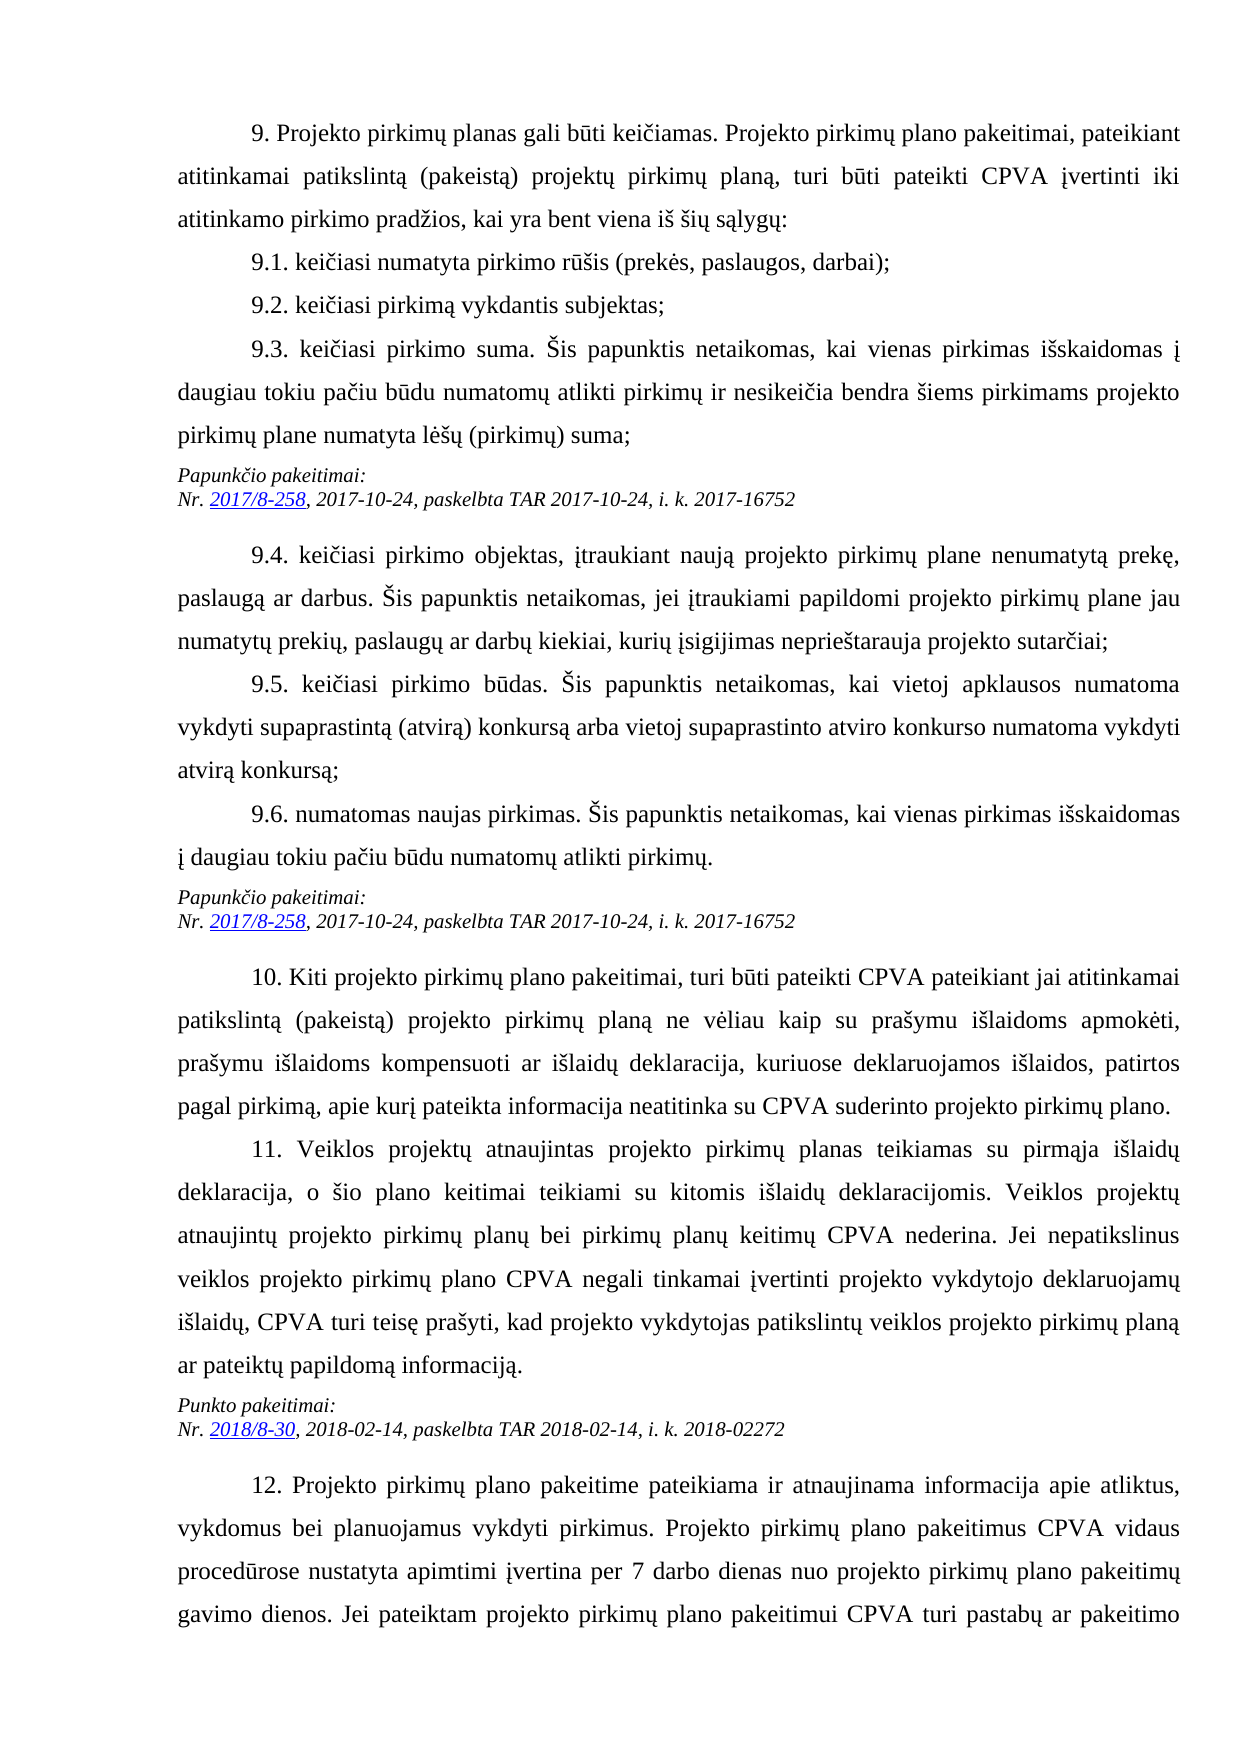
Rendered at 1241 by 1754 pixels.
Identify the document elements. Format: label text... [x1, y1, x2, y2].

text 9.6. numatomas naujas pirkimas. Šis papunktis netaikomas, kai vienas pirkimas išskaidomas į daugiau tokiu pačiu būdu numatomų atlikti pirkimų. [177, 799, 1181, 871]
text 10. Kiti projekto pirkimų plano pakeitimai, turi būti pateikti CPVA pateikiant jai atitinkamai patikslintą (pakeistą) projekto pirkimų planą ne vėliau kaip su prašymu išlaidoms apmokėti, prašymu išlaidoms kompensuoti ar išlaidų deklaracija, kuriuose deklaruojamos išlaidos, patirtos pagal pirkimą, apie kurį pateikta informacija neatitinka su CPVA suderinto projekto pirkimų plano. [177, 962, 1181, 1120]
text 9.4. keičiasi pirkimo objektas, įtraukiant naują projekto pirkimų plane nenumatytą prekę, paslaugą ar darbus. Šis papunktis netaikomas, jei įtraukiami papildomi projekto pirkimų plane jau numatytų prekių, paslaugų ar darbų kiekiai, kurių įsigijimas neprieštarauja projekto sutarčiai; [177, 540, 1181, 655]
text Nr. 2017/8-258, 2017-10-24, paskelbta TAR 2017-10-24, i. k. 2017-16752 [177, 909, 1181, 933]
text 9.3. keičiasi pirkimo suma. Šis papunktis netaikomas, kai vienas pirkimas išskaidomas į daugiau tokiu pačiu būdu numatomų atlikti pirkimų ir nesikeičia bendra šiems pirkimams projekto pirkimų plane numatyta lėšų (pirkimų) suma; [177, 334, 1181, 449]
text 12. Projekto pirkimų plano pakeitime pateikiama ir atnaujinama informacija apie atliktus, vykdomus bei planuojamus vykdyti pirkimus. Projekto pirkimų plano pakeitimus CPVA vidaus procedūrose nustatyta apimtimi įvertina per 7 darbo dienas nuo projekto pirkimų plano pakeitimų gavimo dienos. Jei pateiktam projekto pirkimų plano pakeitimui CPVA turi pastabų ar pakeitimo [177, 1470, 1181, 1628]
text Punkto pakeitimai: [177, 1393, 1181, 1417]
text Nr. 2017/8-258, 2017-10-24, paskelbta TAR 2017-10-24, i. k. 2017-16752 [177, 487, 1181, 511]
text Papunkčio pakeitimai: [177, 885, 1181, 909]
text 9.2. keičiasi pirkimą vykdantis subjektas; [177, 291, 1181, 319]
text 9. Projekto pirkimų planas gali būti keičiamas. Projekto pirkimų plano pakeitimai, pateikiant atitinkamai patikslintą (pakeistą) projektų pirkimų planą, turi būti pateikti CPVA įvertinti iki atitinkamo pirkimo pradžios, kai yra bent viena iš šių sąlygų: [177, 118, 1181, 233]
text 9.1. keičiasi numatyta pirkimo rūšis (prekės, paslaugos, darbai); [177, 247, 1181, 276]
text Nr. 2018/8-30, 2018-02-14, paskelbta TAR 2018-02-14, i. k. 2018-02272 [177, 1417, 1181, 1441]
text 9.5. keičiasi pirkimo būdas. Šis papunktis netaikomas, kai vietoj apklausos numatoma vykdyti supaprastintą (atvirą) konkursą arba vietoj supaprastinto atviro konkurso numatoma vykdyti atvirą konkursą; [177, 669, 1181, 784]
text Papunkčio pakeitimai: [177, 463, 1181, 487]
text 11. Veiklos projektų atnaujintas projekto pirkimų planas teikiamas su pirmąja išlaidų deklaracija, o šio plano keitimai teikiami su kitomis išlaidų deklaracijomis. Veiklos projektų atnaujintų projekto pirkimų planų bei pirkimų planų keitimų CPVA nederina. Jei nepatikslinus veiklos projekto pirkimų plano CPVA negali tinkamai įvertinti projekto vykdytojo deklaruojamų išlaidų, CPVA turi teisę prašyti, kad projekto vykdytojas patikslintų veiklos projekto pirkimų planą ar pateiktų papildomą informaciją. [177, 1134, 1181, 1379]
